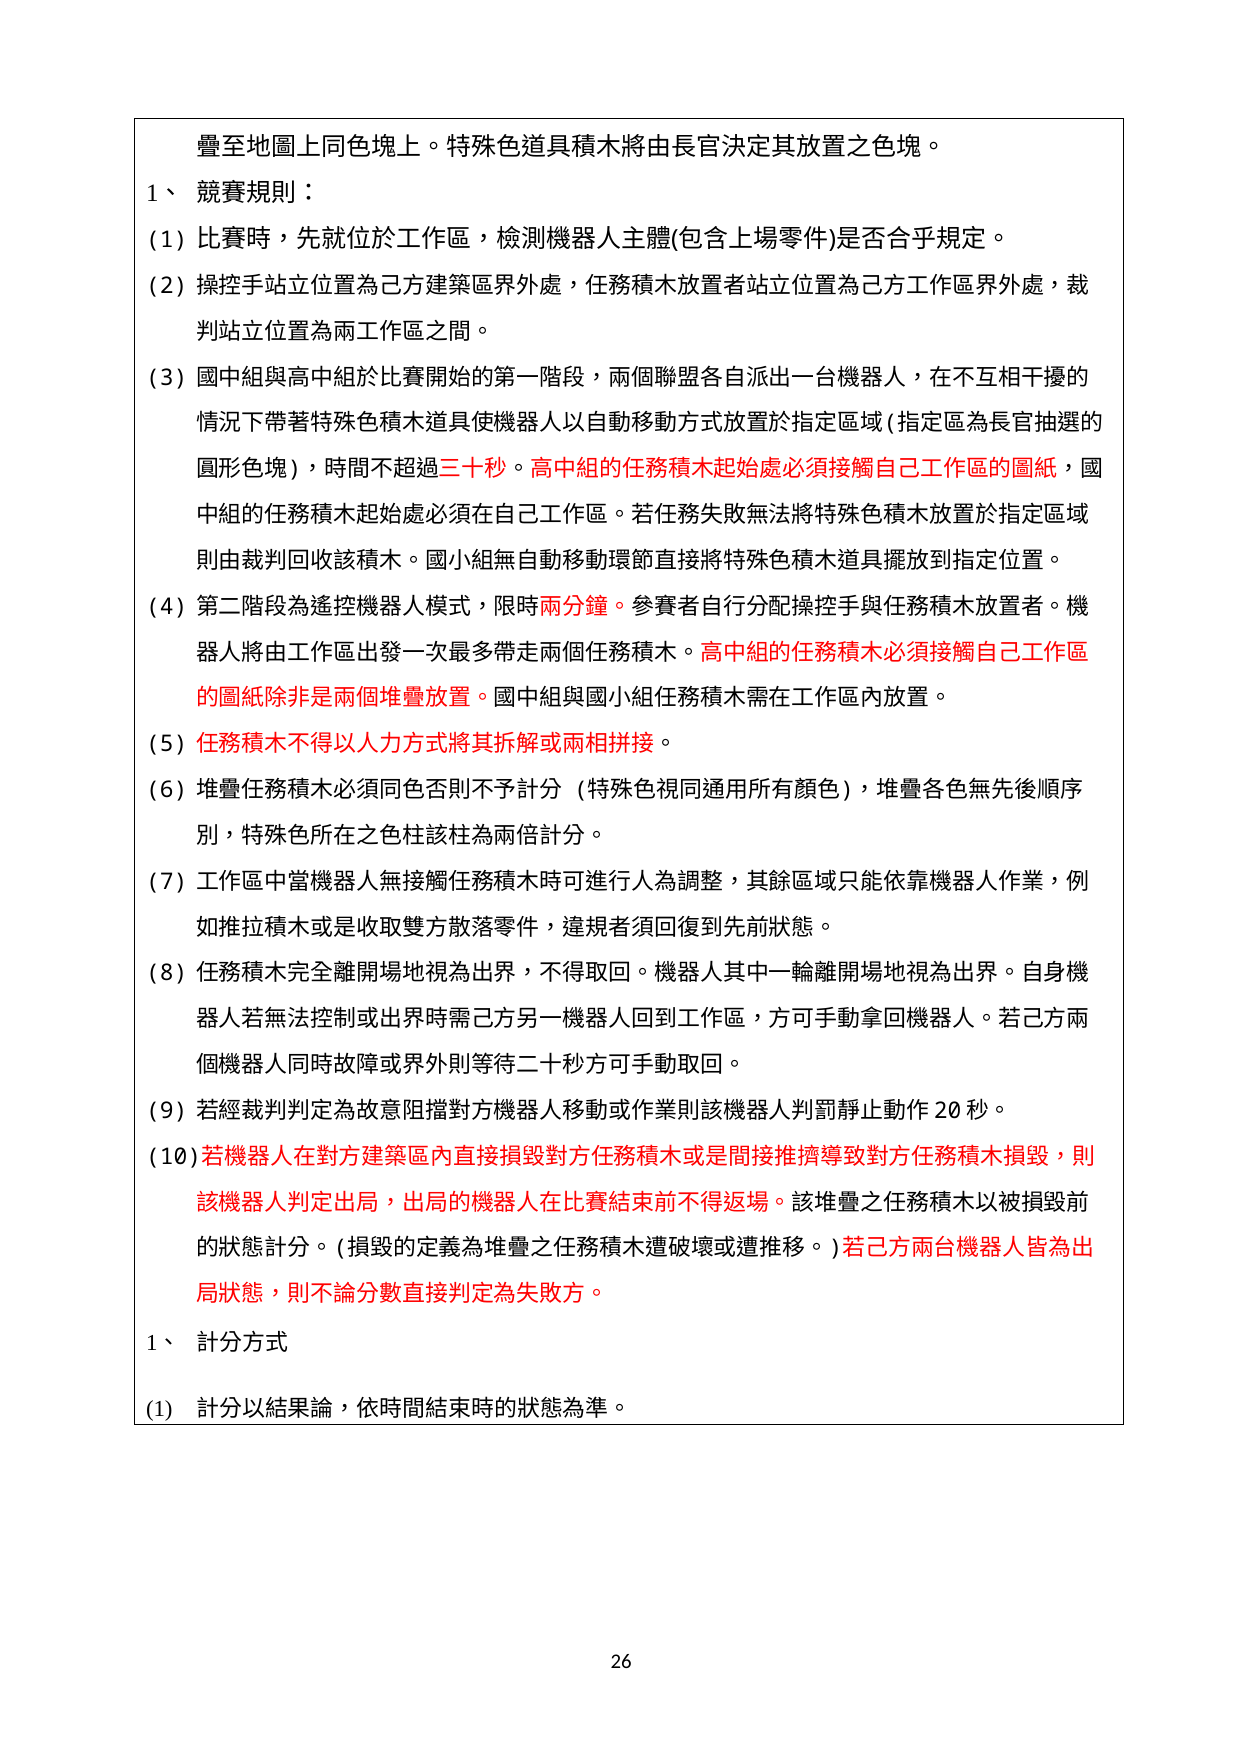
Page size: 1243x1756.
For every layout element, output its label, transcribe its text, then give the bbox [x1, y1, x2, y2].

table_header 全國賽競賽規則： 機器人組成與限制： 參賽隊伍為2-3人與一個遙控裝置一個機器人主體，隨機抽選另一隊搭配為同盟。每場比賽兩個同盟同時進行。 參賽隊伍組成的機器人之材料不限，參賽隊伍需自備參賽所需之設備、軟體和電腦。 機器人所有零件包含 馬達、感應器、積木、輪胎…等等，不得事先組裝或結合。 選手不能攜帶說明書、機器人組裝圖片或文字（不論形式）。 國小高年級組競賽方式為2分30秒之遙控模式。國中組、高中組競賽方式為前30秒自主移動與後2分鐘遙控模式。 設備使用方式二擇一如下: a. 使用載具(包含手機、平板、筆電等)為遙控裝置。1個控制器為機器人主體，機器人主體使用馬達不超過四個，感應器不限。 b. 1個控制器為遙控裝置，此遙控裝置上硬體設備不做限制。1個控制器為機器人主體，機器人主體馬達使用不超過四個，感應器不限。 比賽選手報到完畢進入會場不可組裝機器人，需要主辦單位宣布所有選手開始組裝機器人方可以開始，請提醒選手們請勿違規。 為避免爭議，禁止不同聯盟共用機構。 機器人主體高度需小於25公分、寬度與長度均需小於23公分(包含上場使用的物件一併量測)。遙控裝置不在量測範圍。 此競賽方式主要以堆疊方式進行，需同盟內成員合作完成。 場地與任務道具介紹： 場地主體大小為180cm X 180cm之圖紙 ，其下方墊有木板。圖上兩建築區75x75中各有四個直徑6cm圓形色塊(用以擺放積木)。與邊界距離15cm 相互間隔50cm (皆以圓心計算) 場地中央有一條扁平冰棒棍橫穿場地厚度約0.2cm，與建築區距離依現場地圖為準。 工作區為長60cm之三角形 ，工作區中可碰觸機器人，與補充任務道具。 任務道具分為國小組由六個八格積木拼接而成。國中、高中組由八個八格積木拼接而成，拼接樣式如上。 任務積木共分四色，每色各五個另有一個特殊色一共21個。需將同顏色積木道具堆疊至地圖上同色塊上。特殊色道具積木將由長官決定其放置之色塊。 競賽規則： 比賽時，先就位於工作區，檢測機器人主體(包含上場零件)是否合乎規定。 操控手站立位置為己方建築區界外處，任務積木放置者站立位置為己方工作區界外處，裁判站立位置為兩工作區之間。 國中組與高中組於比賽開始的第一階段，兩個聯盟各自派出一台機器人，在不互相干擾的情況下帶著特殊色積木道具使機器人以自動移動方式放置於指定區域(指定區為長官抽選的圓形色塊)，時間不超過三十秒。高中組的任務積木起始處必須接觸自己工作區的圖紙，國中組的任務積木起始處必須在自己工作區。若任務失敗無法將特殊色積木放置於指定區域則由裁判回收該積木。國小組無自動移動環節直接將特殊色積木道具擺放到指定位置。 第二階段為遙控機器人模式，限時兩分鐘。參賽者自行分配操控手與任務積木放置者。機器人將由工作區出發一次最多帶走兩個任務積木。高中組的任務積木必須接觸自己工作區的圖紙除非是兩個堆疊放置。國中組與國小組任務積木需在工作區內放置。 任務積木不得以人力方式將其拆解或兩相拼接。 堆疊任務積木必須同色否則不予計分 (特殊色視同通用所有顏色)，堆疊各色無先後順序別，特殊色所在之色柱該柱為兩倍計分。 工作區中當機器人無接觸任務積木時可進行人為調整，其餘區域只能依靠機器人作業，例如推拉積木或是收取雙方散落零件，違規者須回復到先前狀態。 任務積木完全離開場地視為出界，不得取回。機器人其中一輪離開場地視為出界。自身機器人若無法控制或出界時需己方另一機器人回到工作區，方可手動拿回機器人。若己方兩個機器人同時故障或界外則等待二十秒方可手動取回。 若經裁判判定為故意阻擋對方機器人移動或作業則該機器人判罰靜止動作20秒。 若機器人在對方建築區內直接損毀對方任務積木或是間接推擠導致對方任務積木損毀，則該機器人判定出局，出局的機器人在比賽結束前不得返場。該堆疊之任務積木以被損毀前的狀態計分。(損毀的定義為堆疊之任務積木遭破壞或遭推移。)若己方兩台機器人皆為出局狀態，則不論分數直接判定為失敗方。 計分方式 計分以結果論，依時間結束時的狀態為準。 任務積木完全進入適配顏色區域則第一層為10分、第二層20分、第三層30分、第四層40分、第五層50 分、第六層60 分。甲圖共計150分。(有效色柱定義:國小組、國中組疊兩層，高中疊三層方可稱為有效色柱，)。計分時若有兩根有效色柱層數相同則總分乘1.5倍，三根有效色柱層數相同則總分乘2倍，擇優一次。 任務積木若只是部分進入區域則分數減半。乙圖左為30分、右為10分。 任務積木若完全離開區域則計0分，如丙圖右。若色柱出現顏色不匹配亦計0分，如丙圖左。 特殊任務積木所在色柱計分加倍，如丁圖為210x2共計420分。 如圖己，任務積木參雜或接觸選手之設備、零件亦不予計分。 計分範例 賽事進程 比賽將分為兩個階段進行，參賽隊伍兩組組成聯盟，進行聯盟對抗。第一階段為小組循環賽（分組依報名隊伍數而定），將決出小組二~四強（依報名隊伍數而定）。第二階段為淘汰賽，由出線聯盟挑選一隊被淘汰隊伍為己方第三隊，進行淘汰賽。 比賽當日各參賽隊伍依報名隊伍順序抽取號次，在大會預先排定的對戰表中找到自己號次位置，並可得知與之同盟的隊伍。對戰對手與次數依照對戰表排序進行，選手須保持機器待命狀待。在本日賽程中同盟夥伴是不變的，除非第一階段未能晉級。 第一階段被淘汰之聯盟結束聯盟編制，第二階段時各小組出線聯盟依排名順序挑選一隊被淘汰隊伍為自身聯盟的補充隊伍，第二階段為單循環淘汰賽，每場比賽由各自聯盟的三支隊伍選擇兩台機器人上場。 每場比賽同聯盟上場選手不得超過四名(包含遙控操作手、任務積木補充手等)。機器人本體數量不超過兩台。 每場比賽得分數並不影響總成績，比賽成績將各自保管，大會只登記獲勝方的積分，獲勝方將得到兩點積分，平手則雙方各得一積。第一輪各小組將依積分高低取出二~四強(依參賽隊伍數量調整)，若有同積分時，兩聯盟PK一場分高低，後面排名將隨之而變。 第二階段聯盟中三台機器人將任選兩台上場進行，直至分出冠軍。 獎項:冠軍 同一聯盟之三隊 、亞軍 同一聯盟之三隊 、季軍 同一聯盟之三隊，若干獎項。 [135, 119, 1123, 1423]
